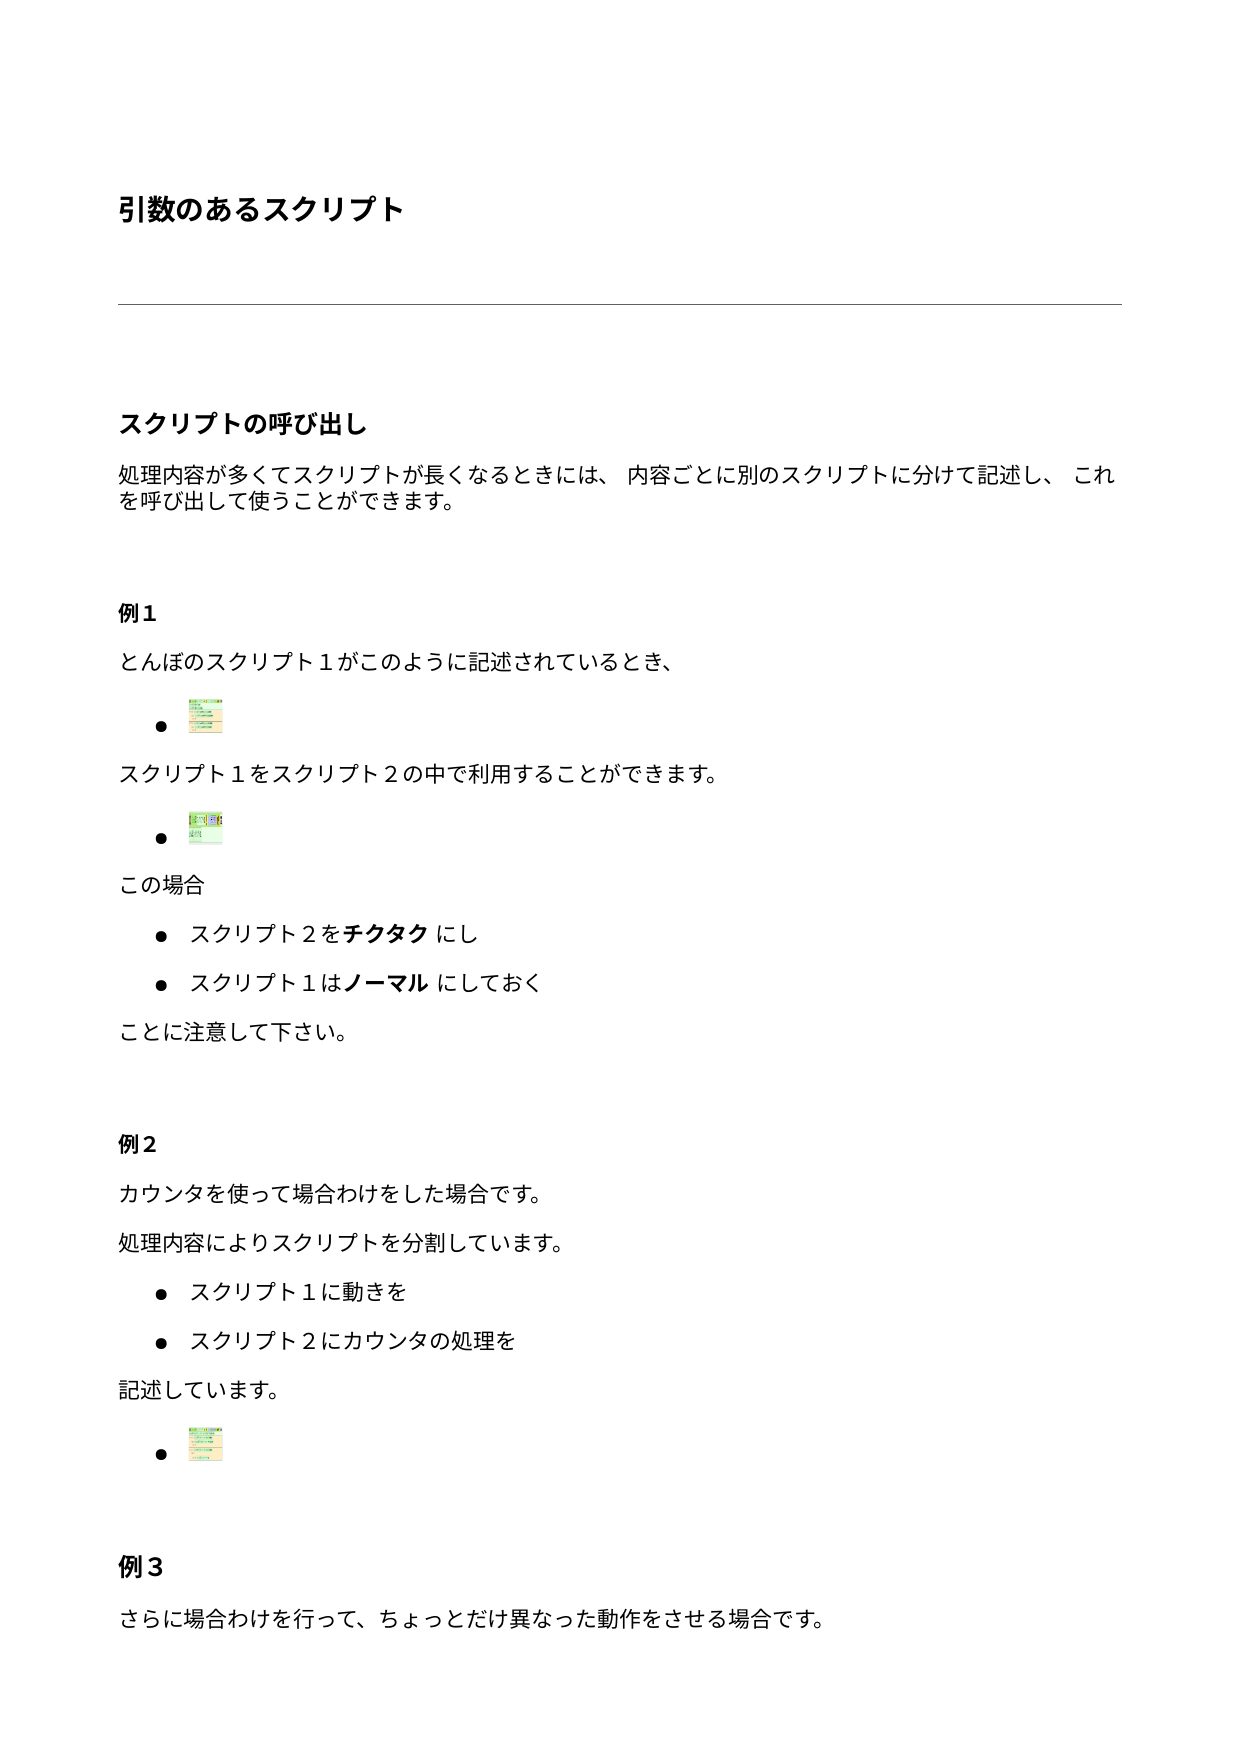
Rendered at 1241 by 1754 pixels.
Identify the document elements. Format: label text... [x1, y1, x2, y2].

text 処理内容によりスクリプトを分割しています。 [118, 1231, 1122, 1257]
text スクリプト１をスクリプト２の中で利用することができます。 [118, 762, 1122, 787]
picture [188, 811, 223, 845]
list スクリプト２をチクタク にし [153, 922, 1122, 948]
text カウンタを使って場合わけをした場合です。 [118, 1182, 1122, 1208]
subtitle スクリプトの呼び出し [118, 410, 1122, 439]
text 記述しています。 [118, 1378, 1122, 1404]
list スクリプト２にカウンタの処理を [153, 1329, 1122, 1355]
list スクリプト１に動きを [153, 1280, 1122, 1306]
text さらに場合わけを行って、ちょっとだけ異なった動作をさせる場合です。 [118, 1607, 1122, 1632]
subtitle 例２ [118, 1133, 1122, 1158]
list スクリプト１はノーマル にしておく [153, 971, 1122, 997]
picture [188, 1427, 223, 1461]
subtitle 例１ [118, 601, 1122, 626]
text ことに注意して下さい。 [118, 1021, 1122, 1046]
text この場合 [118, 873, 1122, 899]
text とんぼのスクリプト１がこのように記述されているとき、 [118, 650, 1122, 676]
subtitle 例３ [118, 1553, 1122, 1582]
subtitle 引数のあるスクリプト [118, 193, 1122, 227]
text 処理内容が多くてスクリプトが長くなるときには、 内容ごとに別のスクリプトに分けて記述し、 これを呼び出して使うことができます。 [118, 463, 1122, 514]
picture [188, 699, 223, 733]
